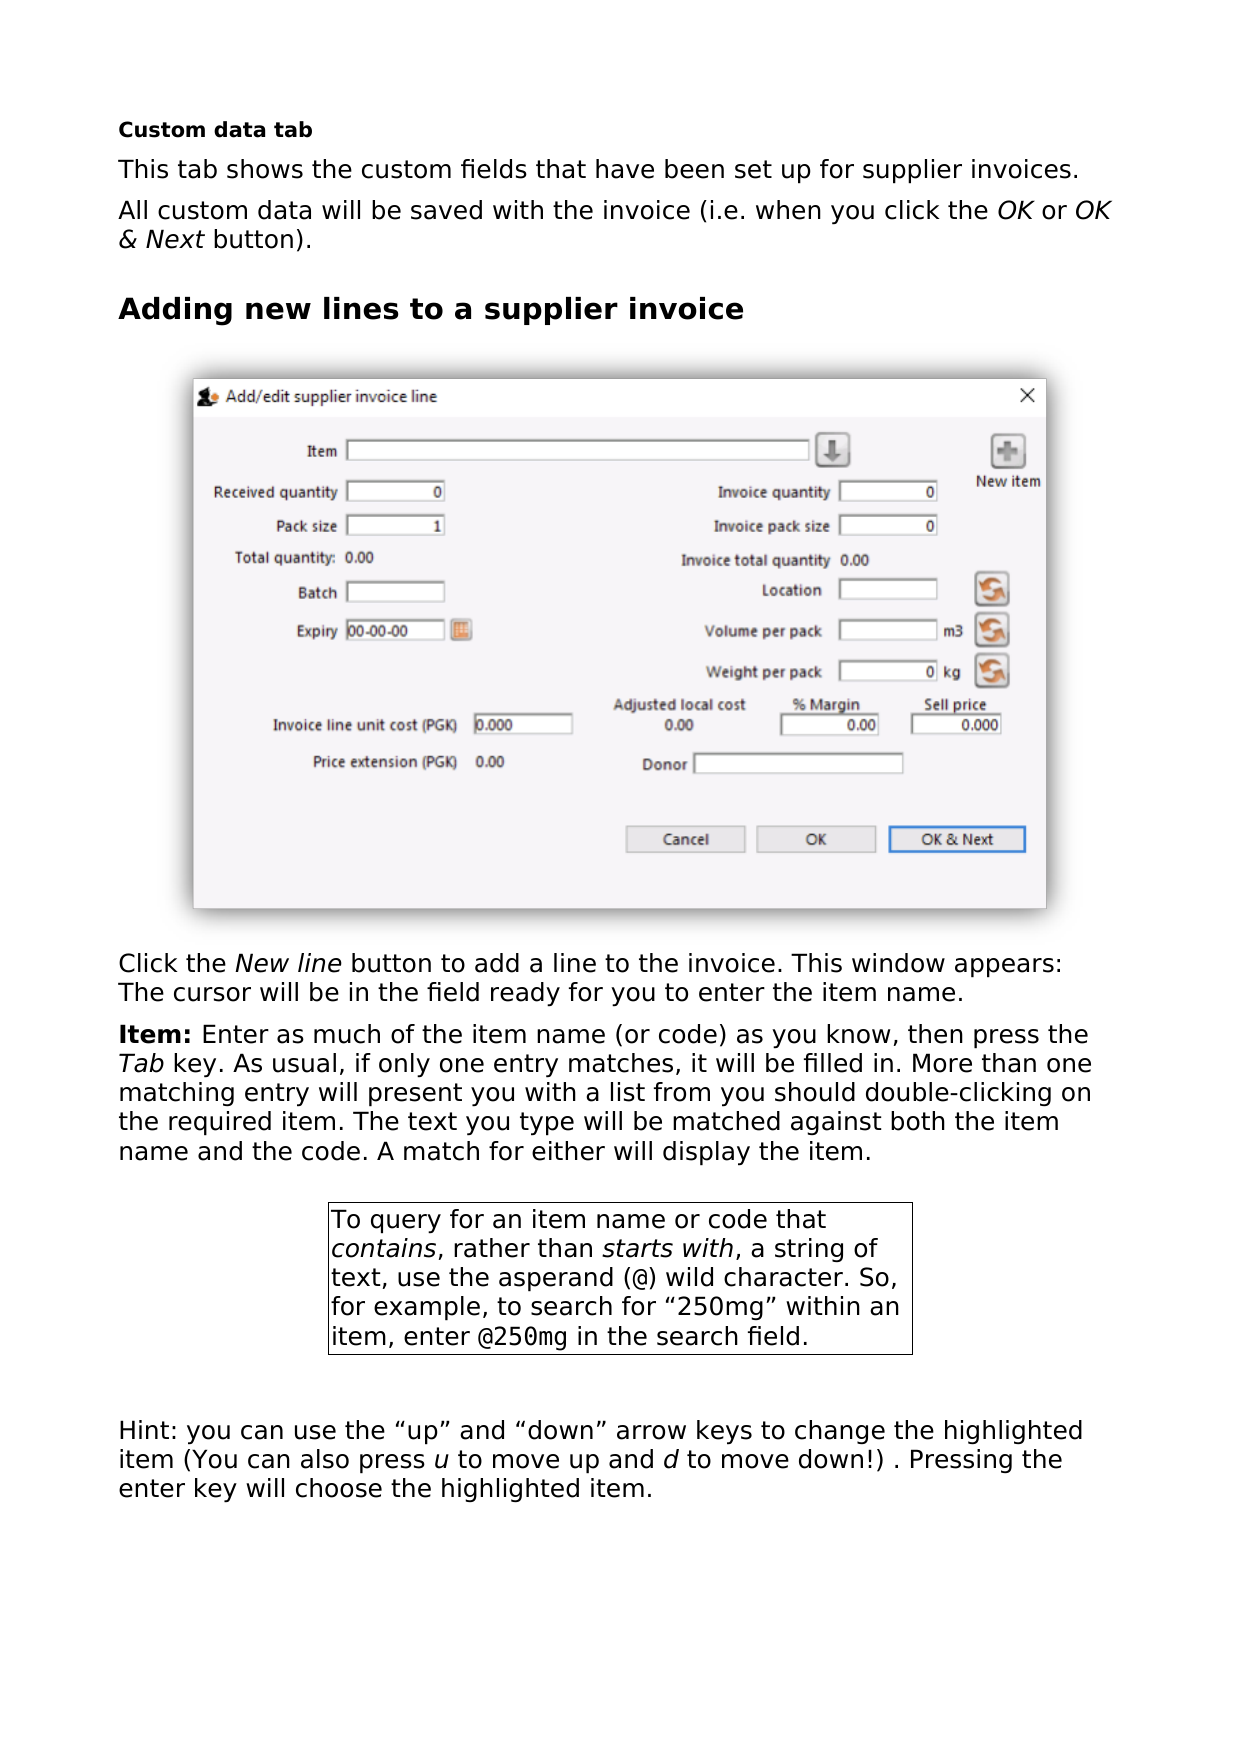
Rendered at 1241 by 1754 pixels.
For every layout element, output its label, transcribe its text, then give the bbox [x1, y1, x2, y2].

table_header To query for an item name or code that contains, rather than starts with, a string of text, use the asperand (@) wild character. So, for example, to search for “250mg” within an item, enter @250mg in the search field. [329, 1203, 912, 1354]
subtitle Custom data tab [118, 118, 1122, 142]
text Hint: you can use the “up” and “down” arrow keys to change the highlighted item (You can also press u to move up and d to move down!) . Pressing the enter key will choose the highlighted item. [118, 1416, 1122, 1504]
text Item: Enter as much of the item name (or code) as you know, then press the Tab key. As usual, if only one entry matches, it will be filled in. More than one matching entry will present you with a list from you should double-clicking on the required item. The text you type will be matched against both the item name and the code. A match for either will display the item. [118, 1020, 1122, 1166]
text All custom data will be saved with the invoice (i.e. when you click the OK or OK & Next button). [118, 197, 1122, 255]
picture [151, 338, 1089, 950]
text This tab shows the custom fields that have been set up for supplier invoices. [118, 155, 1122, 184]
text Click the New line button to add a line to the invoice. This window appears: The cursor will be in the field ready for you to enter the item name. [118, 339, 1122, 1008]
subtitle Adding new lines to a supplier invoice [118, 292, 1122, 326]
